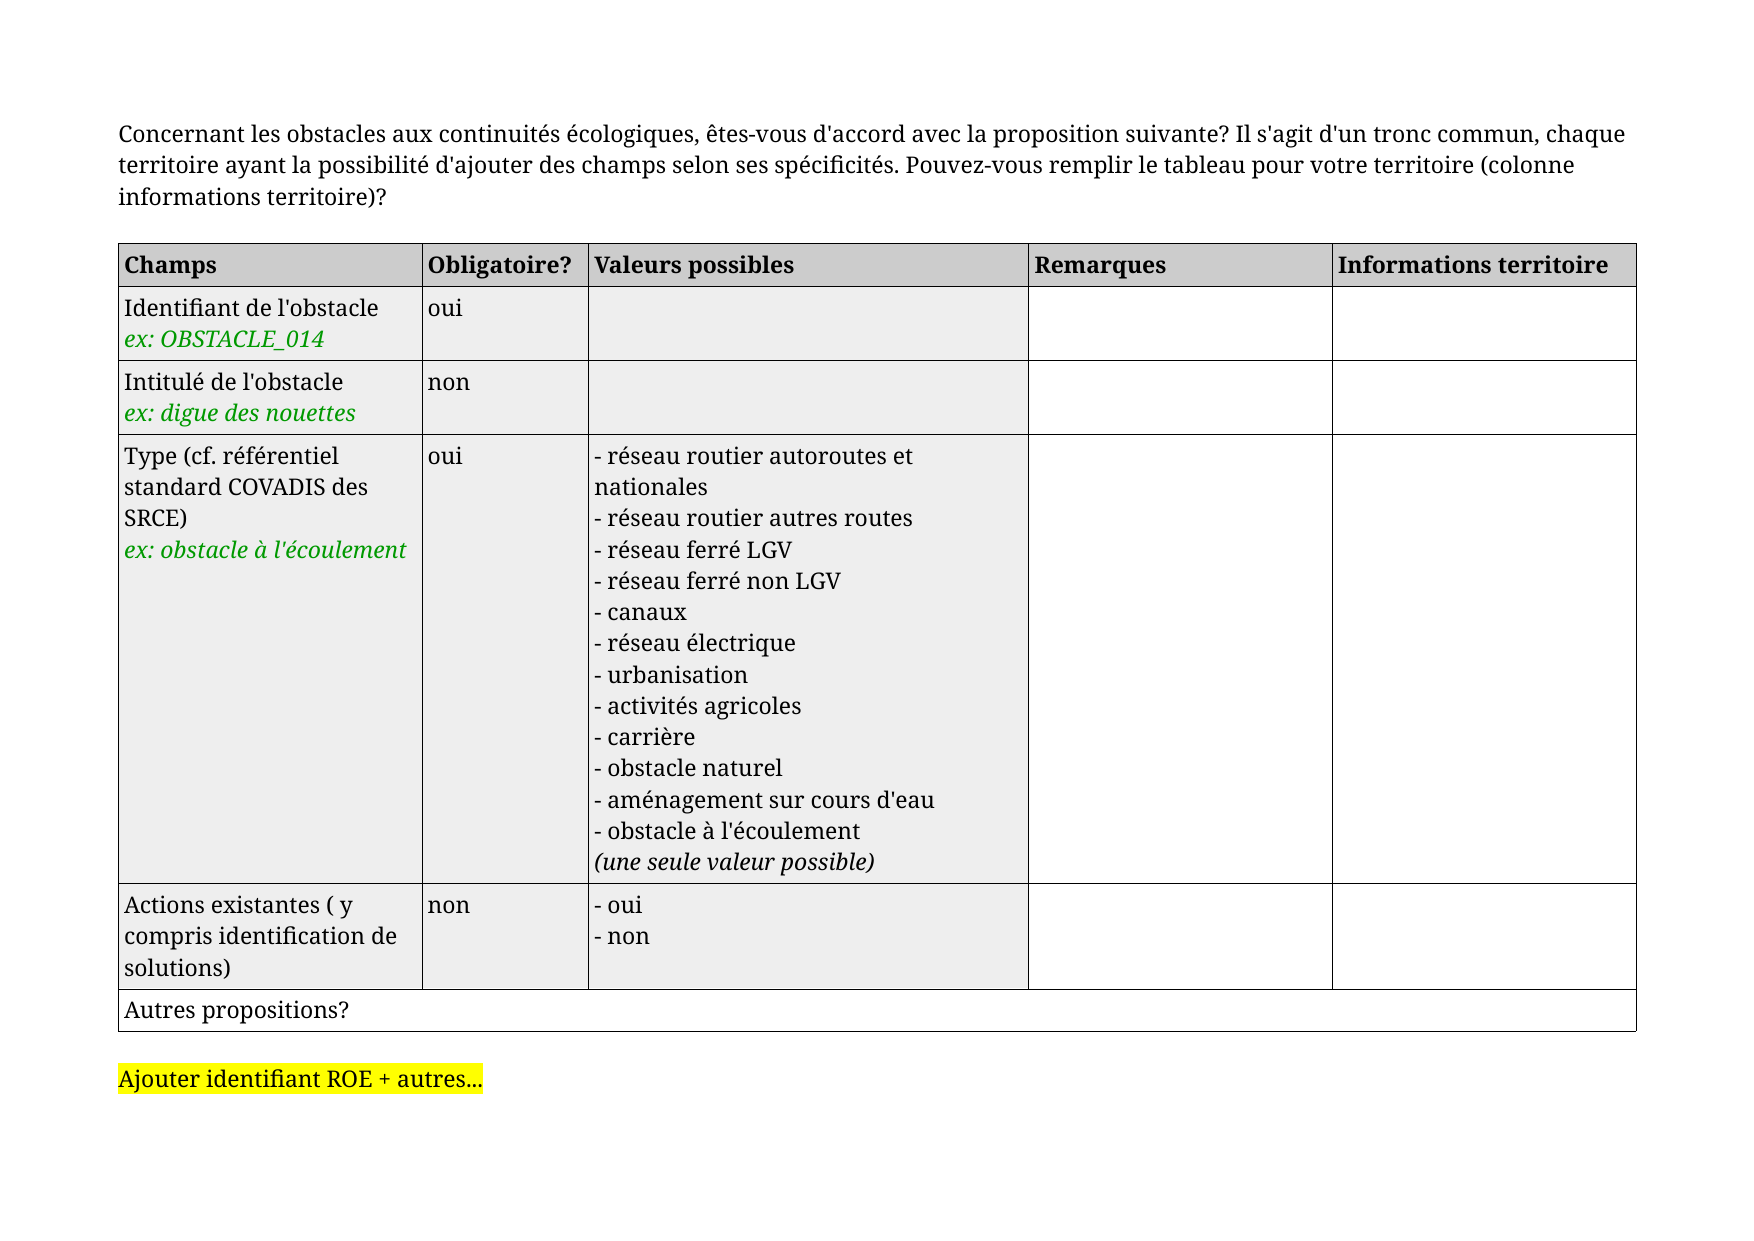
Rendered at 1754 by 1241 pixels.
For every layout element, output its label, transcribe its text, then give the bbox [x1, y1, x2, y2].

table_cell Actions existantes ( y compris identification de solutions) [119, 884, 422, 988]
table_header Valeurs possibles [589, 244, 1028, 286]
table_cell [1333, 435, 1636, 883]
table_header Obligatoire? [423, 244, 588, 286]
table_cell oui [423, 435, 588, 883]
table_header Informations territoire [1333, 244, 1636, 286]
text Ajouter identifiant ROE + autres... [118, 1063, 1636, 1094]
table_header Champs [119, 244, 422, 286]
table_cell [589, 361, 1028, 434]
table_cell - réseau routier autoroutes et nationales - réseau routier autres routes - réseau ferré LGV - réseau ferré non LGV - canaux - réseau électrique - urbanisation - activités agricoles - carrière - obstacle naturel - aménagement sur cours d'eau - obstacle à l'écoulement (une seule valeur possible) [589, 435, 1028, 883]
table_cell [1333, 884, 1636, 988]
table_cell [1333, 361, 1636, 434]
table_cell [1029, 884, 1332, 988]
table_cell oui [423, 287, 588, 360]
table_cell [1333, 287, 1636, 360]
table_cell Autres propositions? [119, 990, 1636, 1031]
table_cell non [423, 361, 588, 434]
table_cell Identifiant de l'obstacle ex: OBSTACLE_014 [119, 287, 422, 360]
table_cell [1029, 361, 1332, 434]
table_cell [1029, 287, 1332, 360]
text Concernant les obstacles aux continuités écologiques, êtes-vous d'accord avec la proposition suivante? Il s'agit d'un tronc commun, chaque territoire ayant la possibilité d'ajouter des champs selon ses spécificités. Pouvez-vous remplir le tableau pour votre territoire (colonne informations territoire)? [118, 118, 1636, 212]
table_header Remarques [1029, 244, 1332, 286]
table_cell [1029, 435, 1332, 883]
table_cell non [423, 884, 588, 988]
table_cell Intitulé de l'obstacle ex: digue des nouettes [119, 361, 422, 434]
table_cell [589, 287, 1028, 360]
table_cell Type (cf. référentiel standard COVADIS des SRCE) ex: obstacle à l'écoulement [119, 435, 422, 883]
table_cell - oui - non [589, 884, 1028, 988]
